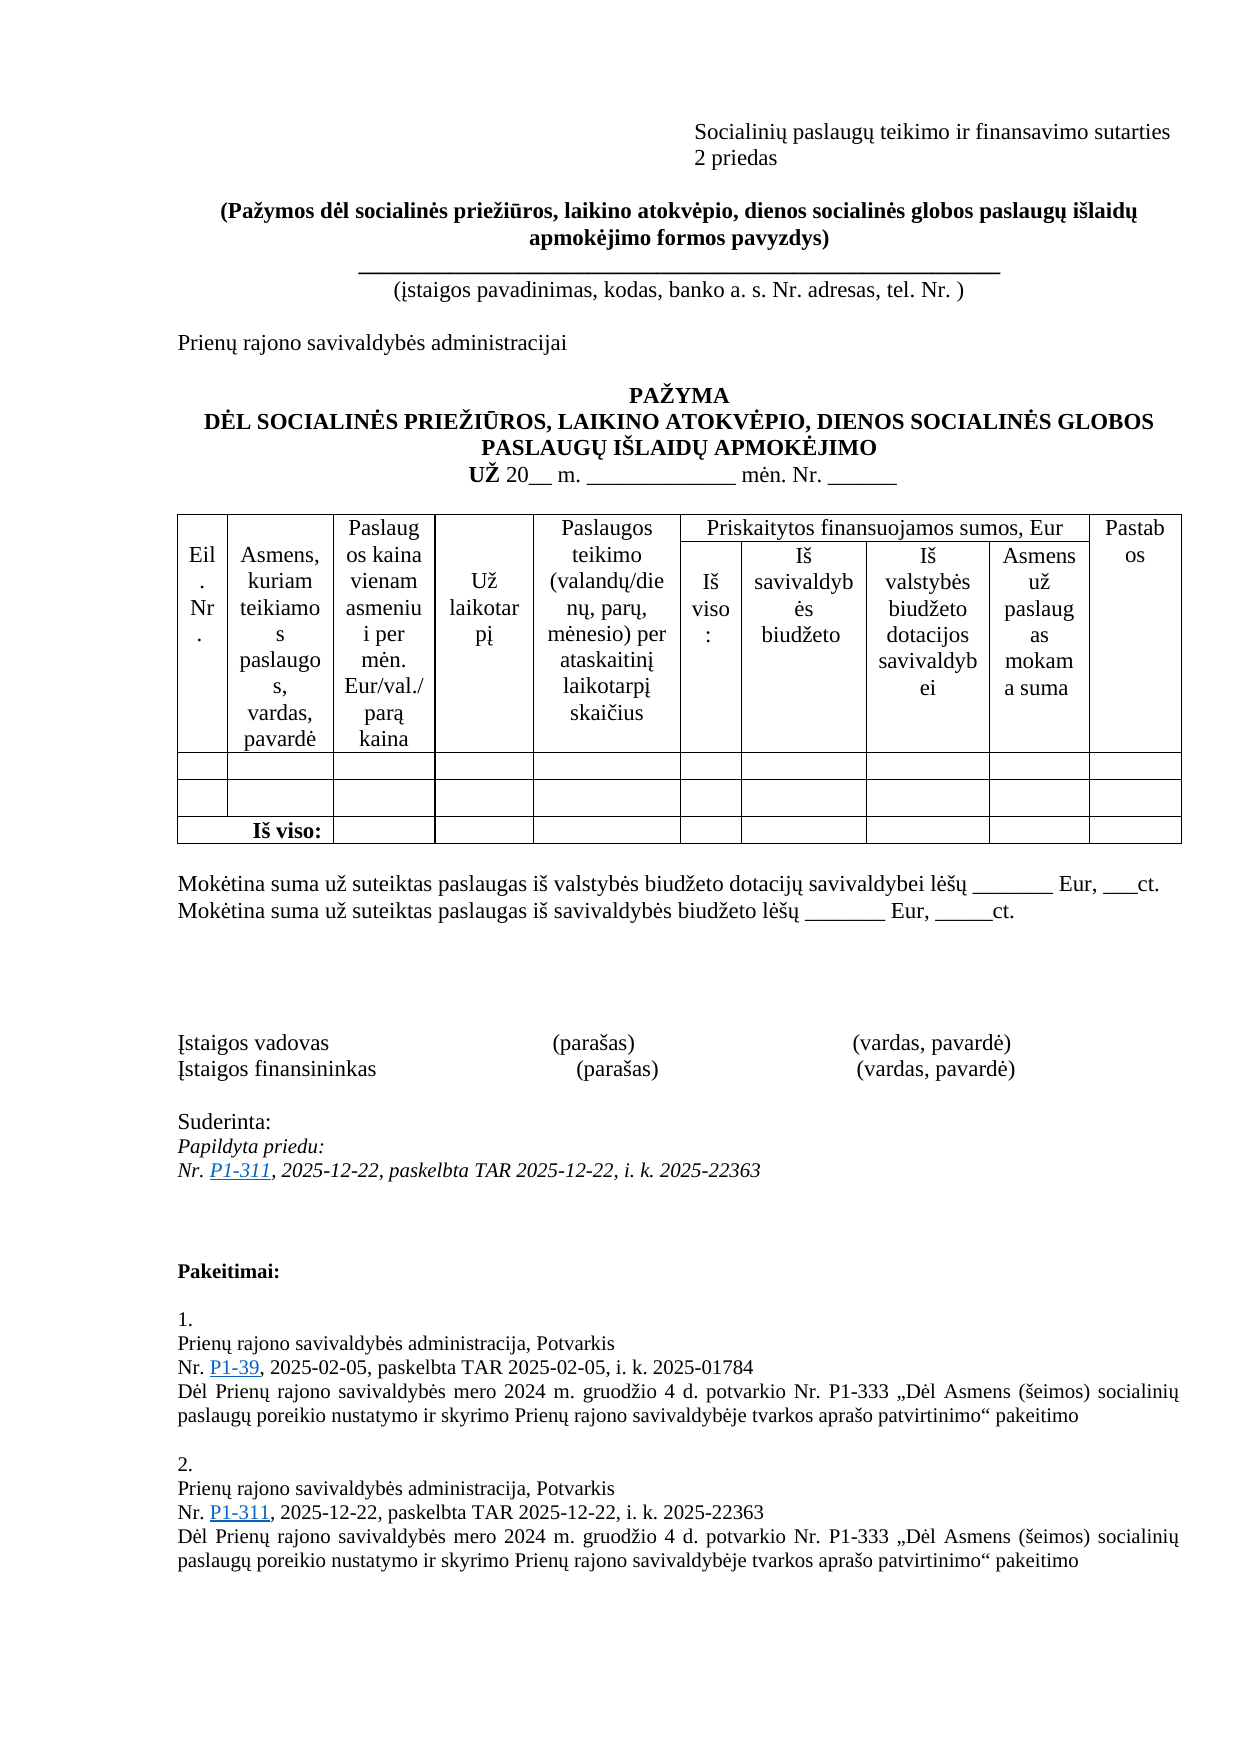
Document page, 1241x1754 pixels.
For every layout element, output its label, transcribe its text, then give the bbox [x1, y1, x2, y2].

table_cell [681, 817, 741, 843]
text Nr. P1-311, 2025-12-22, paskelbta TAR 2025-12-22, i. k. 2025-22363 [177, 1158, 1181, 1182]
table_cell [867, 753, 989, 779]
table_cell [742, 817, 866, 843]
table_cell [534, 780, 680, 816]
table_cell [534, 817, 680, 843]
table_cell [867, 780, 989, 816]
table_cell [436, 780, 533, 816]
text Nr. P1-39, 2025-02-05, paskelbta TAR 2025-02-05, i. k. 2025-01784 [177, 1355, 1181, 1379]
table_cell Iš viso: [178, 817, 333, 843]
text Įstaigos vadovas (parašas) (vardas, pavardė) [177, 1029, 1181, 1055]
table_cell Iš viso: [681, 542, 741, 752]
table_cell [228, 753, 333, 779]
text (įstaigos pavadinimas, kodas, banko a. s. Nr. adresas, tel. Nr. ) [177, 276, 1181, 303]
text Papildyta priedu: [177, 1134, 1181, 1158]
table_cell [990, 817, 1089, 843]
text Socialinių paslaugų teikimo ir finansavimo sutarties 2 priedas [694, 118, 1181, 171]
table_cell [334, 817, 434, 843]
text DĖL SOCIALINĖS PRIEŽIŪROS, LAIKINO ATOKVĖPIO, DIENOS SOCIALINĖS GLOBOS PASLAUGŲ IŠLAIDŲ APMOKĖJIMO [177, 408, 1181, 461]
table_cell [1090, 817, 1181, 843]
table_cell [990, 780, 1089, 816]
table_cell Iš savivaldybės biudžeto [742, 542, 866, 752]
text Mokėtina suma už suteiktas paslaugas iš valstybės biudžeto dotacijų savivaldybei lėšų _______ Eur, ___ct. [177, 871, 1221, 897]
table_cell [436, 817, 533, 843]
table_cell [681, 753, 741, 779]
text Įstaigos finansininkas (parašas) (vardas, pavardė) [177, 1055, 1181, 1081]
table_cell [1090, 780, 1181, 816]
table_cell [228, 780, 333, 816]
text Mokėtina suma už suteiktas paslaugas iš savivaldybės biudžeto lėšų _______ Eur, _____ct. [177, 897, 1181, 923]
table_cell [990, 753, 1089, 779]
text Pakeitimai: [177, 1259, 1181, 1283]
text Prienų rajono savivaldybės administracijai [177, 329, 1181, 355]
table_header Asmens, kuriam teikiamos paslaugos, vardas, pavardė [228, 515, 333, 752]
table_cell [178, 753, 227, 779]
text (Pažymos dėl socialinės priežiūros, laikino atokvėpio, dienos socialinės globos paslaugų išlaidų apmokėjimo formos pavyzdys) [177, 197, 1181, 250]
table_header Už laikotarpį [436, 515, 533, 752]
text Dėl Prienų rajono savivaldybės mero 2024 m. gruodžio 4 d. potvarkio Nr. P1-333 „Dėl Asmens (šeimos) socialinių paslaugų poreikio nustatymo ir skyrimo Prienų rajono savivaldybėje tvarkos aprašo patvirtinimo“ pakeitimo [177, 1524, 1181, 1572]
table_cell [742, 780, 866, 816]
table_cell [436, 753, 533, 779]
text Prienų rajono savivaldybės administracija, Potvarkis [177, 1476, 1181, 1500]
table_header Priskaitytos finansuojamos sumos, Eur [681, 515, 1089, 541]
text Dėl Prienų rajono savivaldybės mero 2024 m. gruodžio 4 d. potvarkio Nr. P1-333 „Dėl Asmens (šeimos) socialinių paslaugų poreikio nustatymo ir skyrimo Prienų rajono savivaldybėje tvarkos aprašo patvirtinimo“ pakeitimo [177, 1379, 1181, 1427]
table_header Eil. Nr. [178, 515, 227, 752]
table_header Pastabos [1090, 515, 1181, 752]
table_cell [742, 753, 866, 779]
text Prienų rajono savivaldybės administracija, Potvarkis [177, 1331, 1181, 1355]
text 2. [177, 1452, 1181, 1476]
table_cell Iš valstybės biudžeto dotacijos savivaldybei [867, 542, 989, 752]
table_cell [867, 817, 989, 843]
table_header Paslaugos kaina vienam asmeniui per mėn. Eur/val./ parą kaina [334, 515, 434, 752]
table_cell [1090, 753, 1181, 779]
table_cell [681, 780, 741, 816]
text Nr. P1-311, 2025-12-22, paskelbta TAR 2025-12-22, i. k. 2025-22363 [177, 1500, 1181, 1524]
text ________________________________________________________ [177, 250, 1181, 276]
text PAŽYMA [177, 382, 1181, 408]
table_header Paslaugos teikimo (valandų/dienų, parų, mėnesio) per ataskaitinį laikotarpį skaičius [534, 515, 680, 752]
table_cell [534, 753, 680, 779]
table_cell [334, 753, 434, 779]
text 1. [177, 1307, 1181, 1331]
text Suderinta: [177, 1108, 1181, 1134]
text UŽ 20__ m. _____________ mėn. Nr. ______ [177, 461, 1181, 487]
table_cell [178, 780, 227, 816]
table_cell [334, 780, 434, 816]
table_cell Asmens už paslaugas mokama suma [990, 542, 1089, 752]
